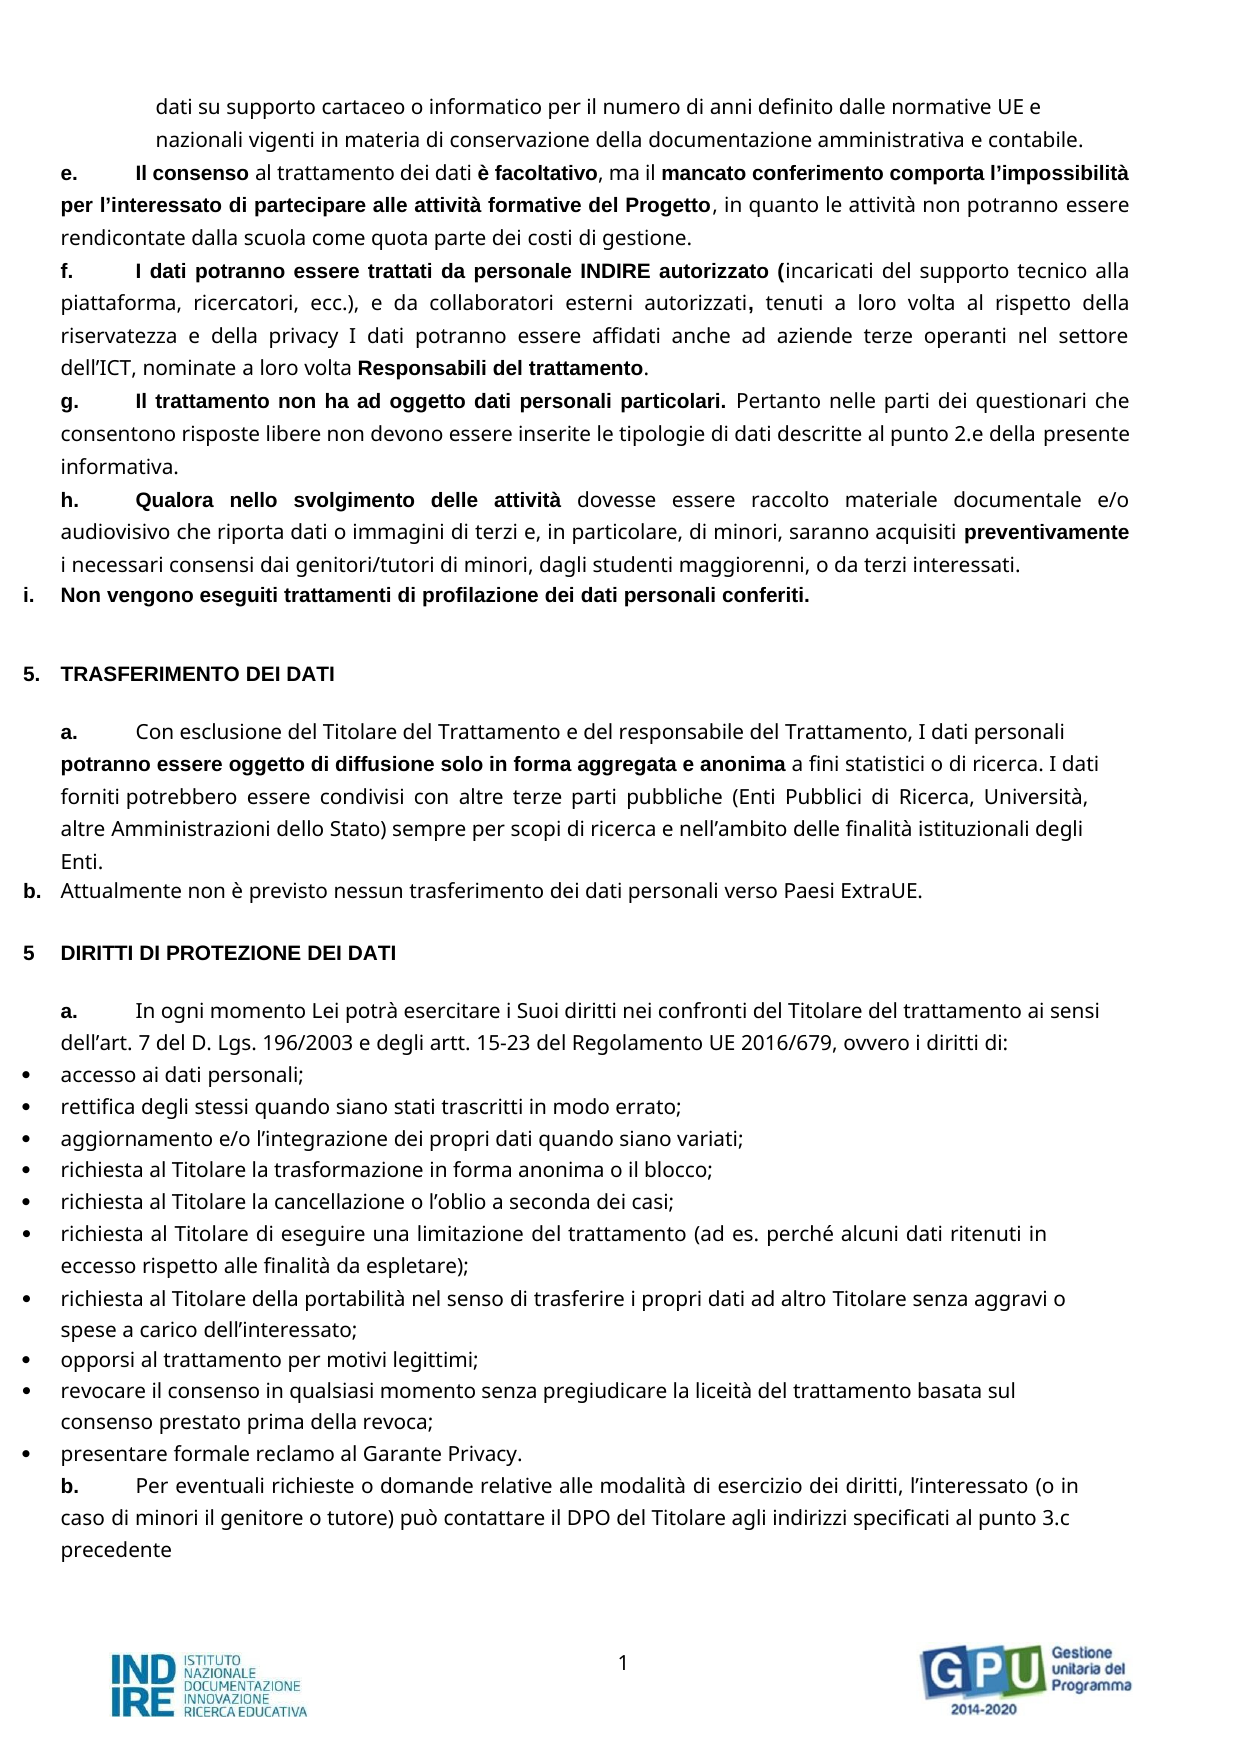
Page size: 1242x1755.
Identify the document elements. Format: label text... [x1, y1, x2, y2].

list aggiornamento e/o l’integrazione dei propri dati quando siano variati; [22, 1124, 1183, 1152]
list I dati potranno essere trattati da personale INDIRE autorizzato (incaricati del supporto tecnico alla piattaforma, ricercatori, ecc.), e da collaboratori esterni autorizzati, tenuti a loro volta al rispetto della riservatezza e della privacy I dati potranno essere affidati anche ad aziende terze operanti nel settore dell’ICT, nominate a loro volta Responsabili del trattamento. [60, 256, 1130, 382]
list Con esclusione del Titolare del Trattamento e del responsabile del Trattamento, I dati personali potranno essere oggetto di diffusione solo in forma aggregata e anonima a fini statistici o di ricerca. I dati forniti potrebbero essere condivisi con altre terze parti pubbliche (Enti Pubblici di Ricerca, Università, altre Amministrazioni dello Stato) sempre per scopi di ricerca e nell’ambito delle finalità istituzionali degli Enti. [60, 717, 1129, 876]
list TRASFERIMENTO DEI DATI [23, 662, 1183, 686]
list revocare il consenso in qualsiasi momento senza pregiudicare la liceità del trattamento basata sul consenso prestato prima della revoca; [23, 1376, 1100, 1436]
list Il consenso al trattamento dei dati è facoltativo, ma il mancato conferimento comporta l’impossibilità per l’interessato di partecipare alle attività formative del Progetto, in quanto le attività non potranno essere rendicontate dalla scuola come quota parte dei costi di gestione. [60, 158, 1129, 252]
list richiesta al Titolare della portabilità nel senso di trasferire i propri dati ad altro Titolare senza aggravi o spese a carico dell’interessato; [23, 1284, 1126, 1344]
list rettifica degli stessi quando siano stati trascritti in modo errato; [22, 1092, 1183, 1120]
list richiesta al Titolare la trasformazione in forma anonima o il blocco; [22, 1156, 1183, 1184]
list richiesta al Titolare di eseguire una limitazione del trattamento (ad es. perché alcuni dati ritenuti in eccesso rispetto alle finalità da espletare); [23, 1219, 1126, 1280]
list presentare formale reclamo al Garante Privacy. [22, 1439, 1183, 1468]
list DIRITTI DI PROTEZIONE DEI DATI [23, 940, 1183, 964]
list Il trattamento non ha ad oggetto dati personali particolari. Pertanto nelle parti dei questionari che consentono risposte libere non devono essere inserite le tipologie di dati descritte al punto 2.e della presente informativa. [60, 386, 1130, 480]
list Attualmente non è previsto nessun trasferimento dei dati personali verso Paesi ExtraUE. [23, 880, 1183, 903]
list opporsi al trattamento per motivi legittimi; [22, 1347, 1183, 1373]
list In ogni momento Lei potrà esercitare i Suoi diritti nei confronti del Titolare del trattamento ai sensi dell’art. 7 del D. Lgs. 196/2003 e degli artt. 15-23 del Regolamento UE 2016/679, ovvero i diritti di: [60, 996, 1129, 1056]
text dati su supporto cartaceo o informatico per il numero di anni definito dalle normative UE e nazionali vigenti in materia di conservazione della documentazione amministrativa e contabile. [155, 92, 1128, 153]
list Per eventuali richieste o domande relative alle modalità di esercizio dei diritti, l’interessato (o in caso di minori il genitore o tutore) può contattare il DPO del Titolare agli indirizzi specificati al punto 3.c precedente [60, 1471, 1126, 1563]
list Non vengono eseguiti trattamenti di profilazione dei dati personali conferiti. [23, 583, 1183, 607]
list Qualora nello svolgimento delle attività dovesse essere raccolto materiale documentale e/o audiovisivo che riporta dati o immagini di terzi e, in particolare, di minori, saranno acquisiti preventivamente i necessari consensi dai genitori/tutori di minori, dagli studenti maggiorenni, o da terzi interessati. [60, 485, 1129, 578]
list accesso ai dati personali; [22, 1060, 1183, 1088]
list richiesta al Titolare la cancellazione o l’oblio a seconda dei casi; [22, 1187, 1183, 1216]
